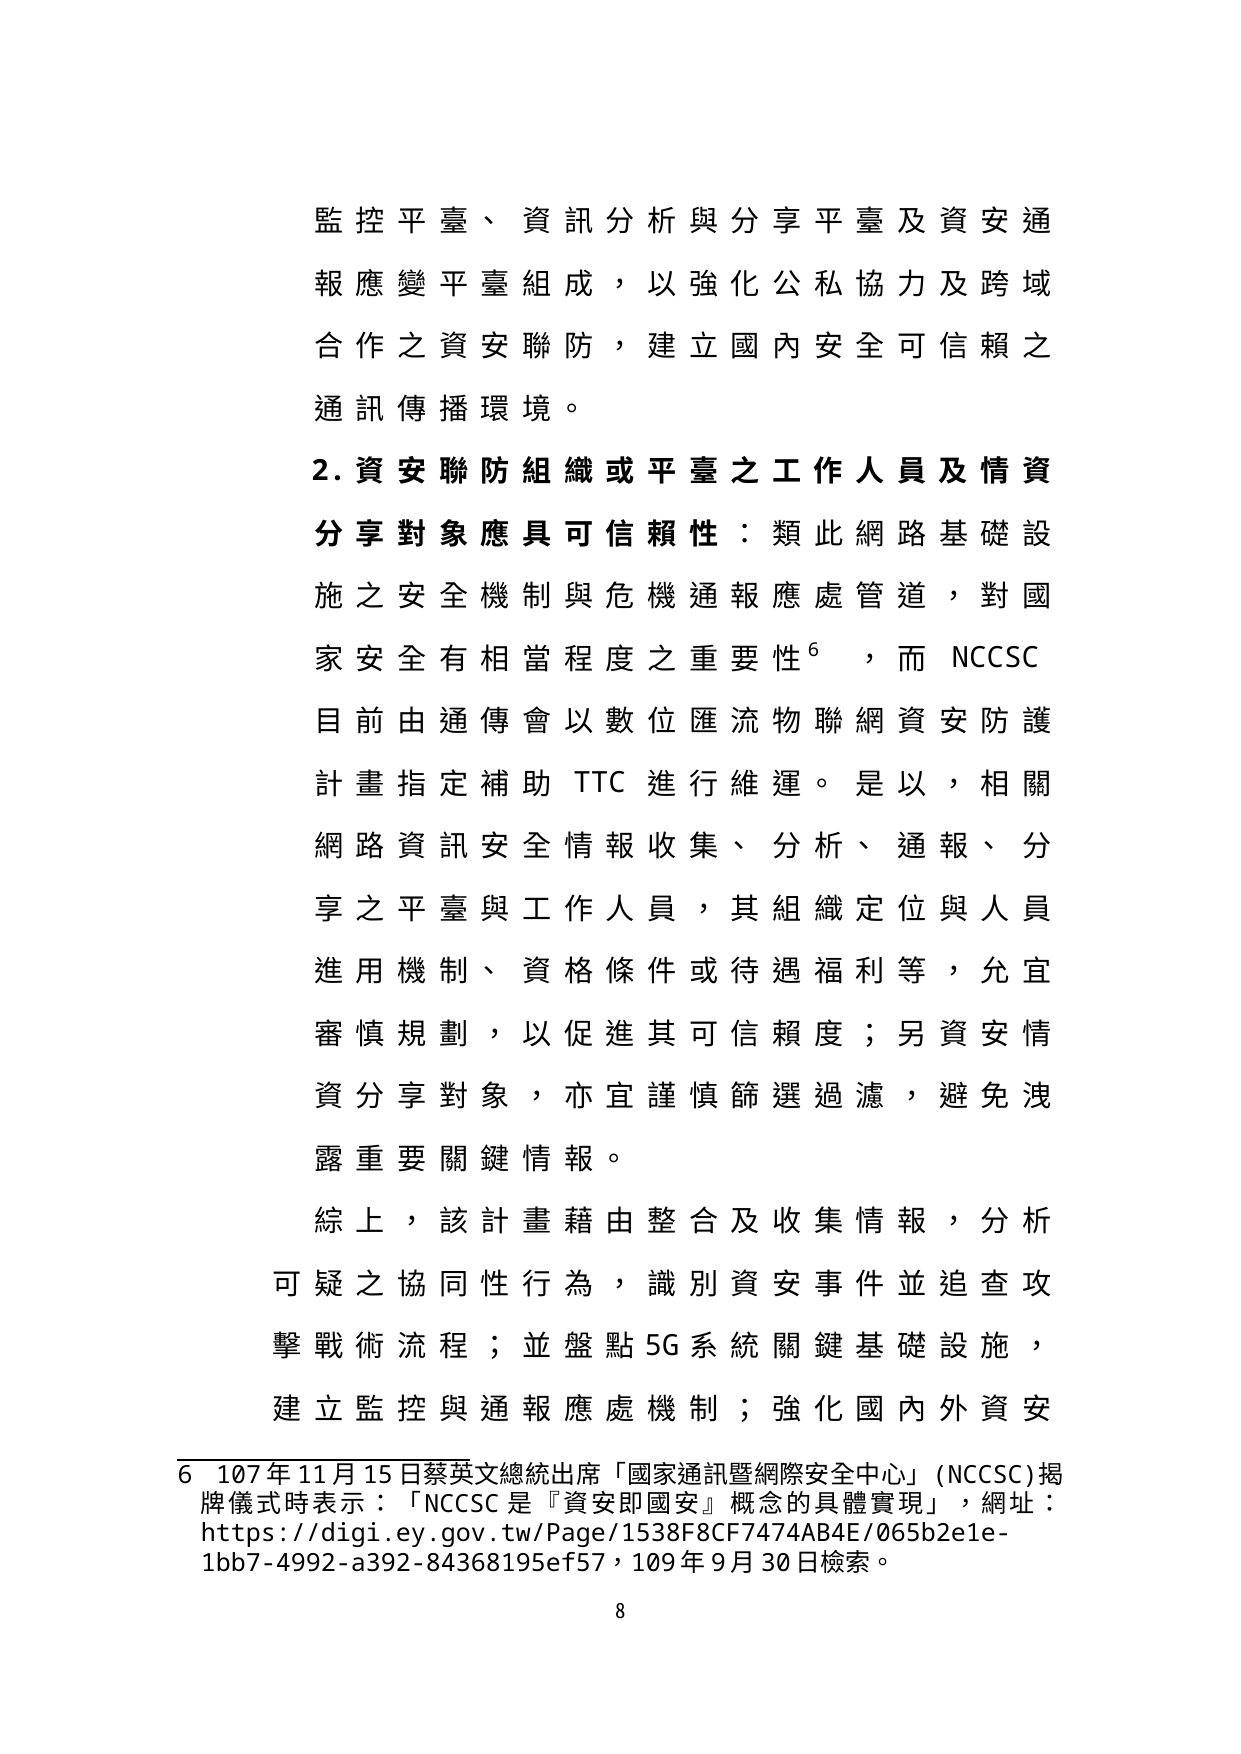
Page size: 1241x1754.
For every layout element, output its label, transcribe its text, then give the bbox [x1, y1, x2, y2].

text 107年11月15日蔡英文總統出席「國家通訊暨網際安全中心」(NCCSC)揭牌儀式時表示：「NCCSC是『資安即國安』概念的具體實現」，網址：https://digi.ey.gov.tw/Page/1538F8CF7474AB4E/065b2e1e-1bb7-4992-a392-84368195ef57，109年9月30日檢索。 [177, 1460, 1063, 1577]
text 2.資安聯防組織或平臺之工作人員及情資分享對象應具可信賴性：類此網路基礎設施之安全機制與危機通報應處管道，對國家安全有相當程度之重要性，而NCCSC目前由通傳會以數位匯流物聯網資安防護計畫指定補助TTC進行維運。是以，相關網路資訊安全情報收集、分析、通報、分享之平臺與工作人員，其組織定位與人員進用機制、資格條件或待遇福利等，允宜審慎規劃，以促進其可信賴度；另資安情資分享對象，亦宜謹慎篩選過濾，避免洩露重要關鍵情報。 [271, 427, 1058, 1177]
text 綜上，該計畫藉由整合及收集情報，分析可疑之協同性行為，識別資安事件並追查攻擊戰術流程；並盤點5G系統關鍵基礎設施，建立監控與通報應處機制；強化國內外資安 [242, 1177, 1058, 1427]
text 1.捐助TTC及TWNIC辦理資安聯防等主動式防禦：該計畫聚焦於發展主動防禦機制，並就網路危機或資安漏洞等情資進行境內與境外之分享，而通傳會配合行政院資通安全處推動資安旗艦計畫而建置「國家通訊暨網際安全中心」(National Communication and Cyber Security Center，以下簡稱NCCSC)，由網路運作平臺、資安監控平臺、資訊分析與分享平臺及資安通報應變平臺組成，以強化公私協力及跨域合作之資安聯防，建立國內安全可信賴之通訊傳播環境。 [271, 177, 1058, 427]
